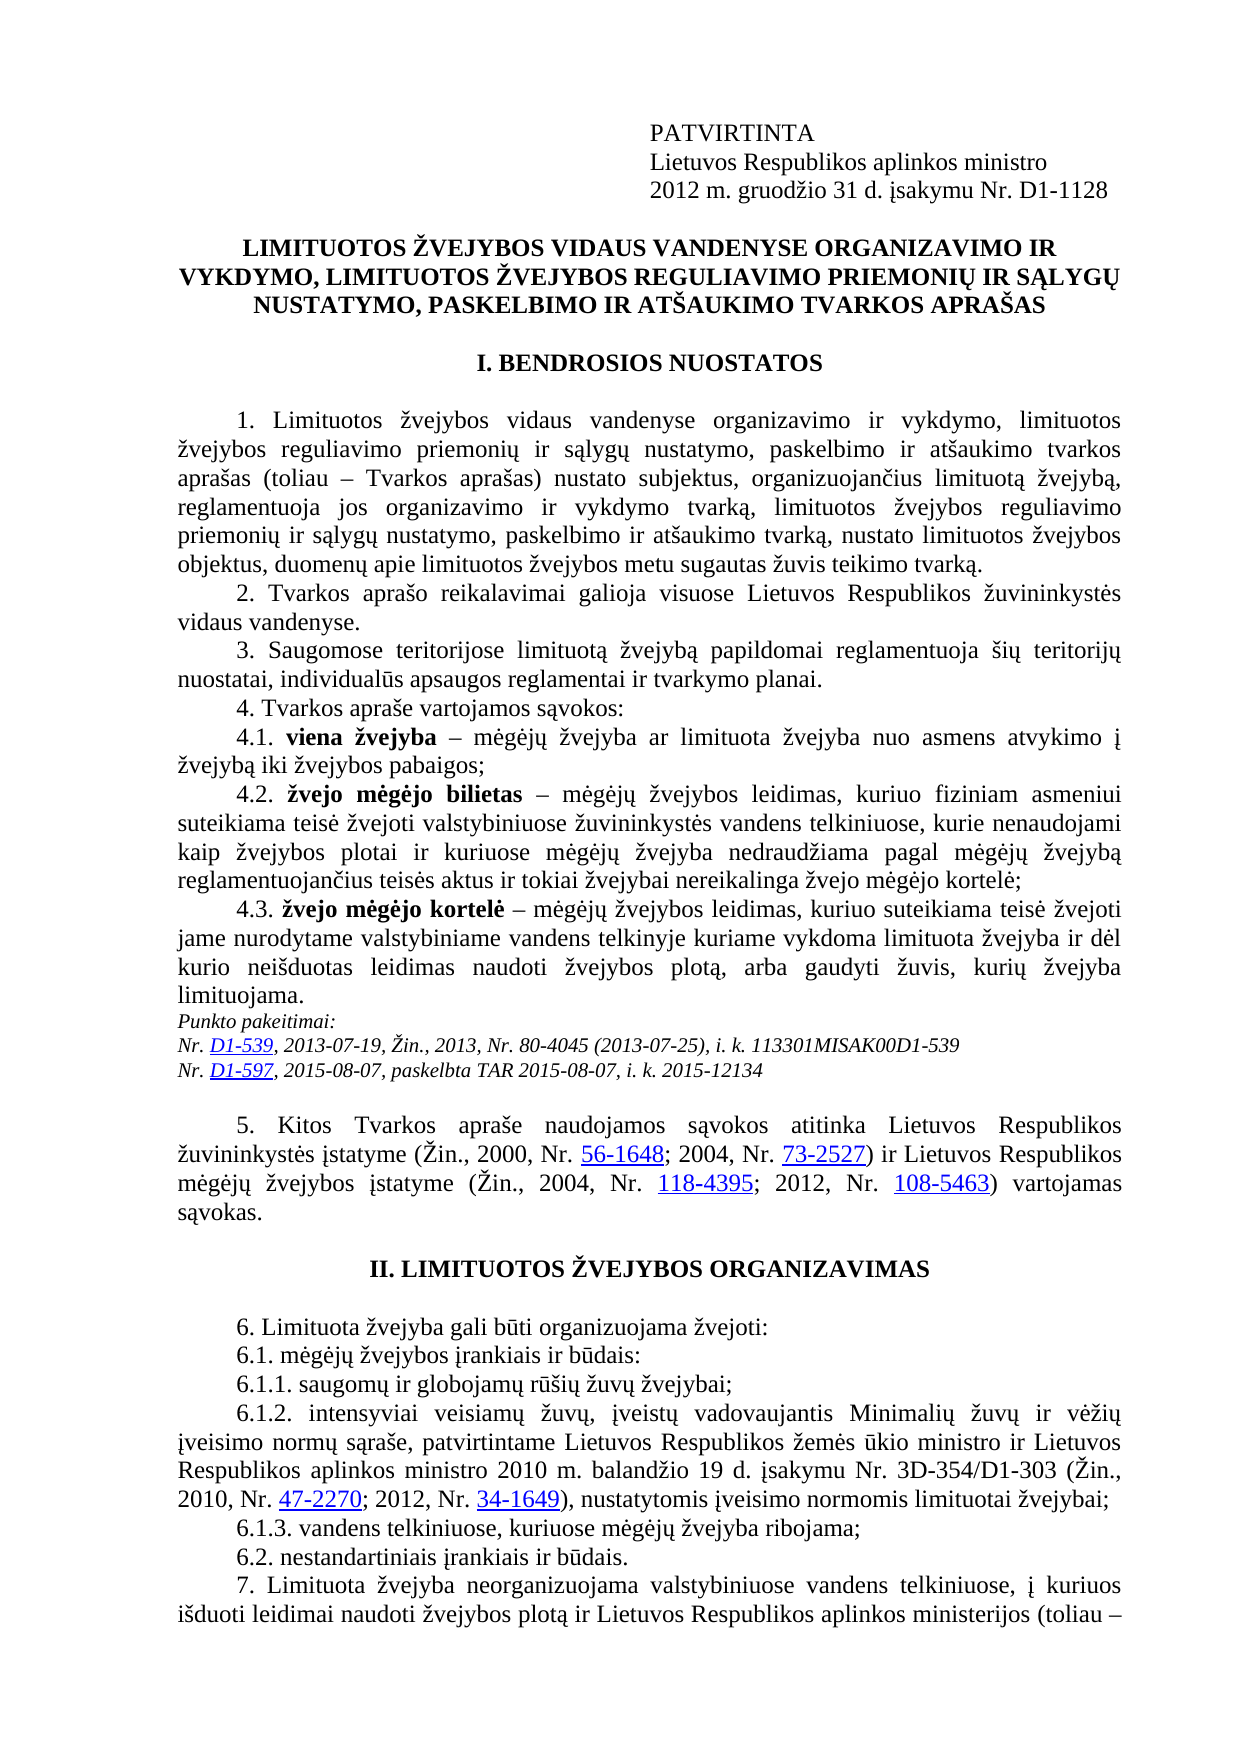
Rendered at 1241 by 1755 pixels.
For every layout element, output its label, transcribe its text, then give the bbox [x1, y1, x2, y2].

text 2. Tvarkos aprašo reikalavimai galioja visuose Lietuvos Respublikos žuvininkystės vidaus vandenyse. [177, 578, 1122, 636]
text 4.3. žvejo mėgėjo kortelė – mėgėjų žvejybos leidimas, kuriuo suteikiama teisė žvejoti jame nurodytame valstybiniame vandens telkinyje kuriame vykdoma limituota žvejyba ir dėl kurio neišduotas leidimas naudoti žvejybos plotą, arba gaudyti žuvis, kurių žvejyba limituojama. [177, 894, 1122, 1009]
text Punkto pakeitimai: [177, 1009, 1122, 1033]
text Nr. D1-539, 2013-07-19, Žin., 2013, Nr. 80-4045 (2013-07-25), i. k. 113301MISAK00D1-539 [177, 1033, 1122, 1057]
text 6.1.2. intensyviai veisiamų žuvų, įveistų vadovaujantis Minimalių žuvų ir vėžių įveisimo normų sąraše, patvirtintame Lietuvos Respublikos žemės ūkio ministro ir Lietuvos Respublikos aplinkos ministro 2010 m. balandžio 19 d. įsakymu Nr. 3D-354/D1-303 (Žin., 2010, Nr. 47-2270; 2012, Nr. 34-1649), nustatytomis įveisimo normomis limituotai žvejybai; [177, 1398, 1122, 1513]
text 5. Kitos Tvarkos apraše naudojamos sąvokos atitinka Lietuvos Respublikos žuvininkystės įstatyme (Žin., 2000, Nr. 56-1648; 2004, Nr. 73-2527) ir Lietuvos Respublikos mėgėjų žvejybos įstatyme (Žin., 2004, Nr. 118-4395; 2012, Nr. 108-5463) vartojamas sąvokas. [177, 1110, 1122, 1225]
text 6.2. nestandartiniais įrankiais ir būdais. [177, 1542, 1122, 1570]
text 7. Limituota žvejyba neorganizuojama valstybiniuose vandens telkiniuose, į kuriuos išduoti leidimai naudoti žvejybos plotą ir Lietuvos Respublikos aplinkos ministerijos (toliau – [177, 1570, 1122, 1628]
text LIMITUOTOS ŽVEJYBOS VIDAUS VANDENYSE ORGANIZAVIMO IR VYKDYMO, LIMITUOTOS ŽVEJYBOS REGULIAVIMO PRIEMONIŲ IR SĄLYGŲ NUSTATYMO, PASKELBIMO IR ATŠAUKIMO tvarkos aprašas [177, 233, 1122, 319]
text I. Bendrosios nuostatos [177, 348, 1122, 377]
text Lietuvos Respublikos aplinkos ministro [649, 147, 1122, 176]
text 6.1. mėgėjų žvejybos įrankiais ir būdais: [177, 1340, 1122, 1369]
text Nr. D1-597, 2015-08-07, paskelbta TAR 2015-08-07, i. k. 2015-12134 [177, 1057, 1122, 1082]
text 4. Tvarkos apraše vartojamos sąvokos: [177, 693, 1122, 722]
text II. LIMITUOTOS ŽVEJYBOS ORGANIZAVIMAS [177, 1254, 1122, 1283]
text PATVIRTINTA [649, 118, 1122, 147]
text 6.1.1. saugomų ir globojamų rūšių žuvų žvejybai; [177, 1369, 1122, 1398]
text 6. Limituota žvejyba gali būti organizuojama žvejoti: [177, 1312, 1122, 1340]
text 6.1.3. vandens telkiniuose, kuriuose mėgėjų žvejyba ribojama; [177, 1513, 1122, 1542]
text 3. Saugomose teritorijose limituotą žvejybą papildomai reglamentuoja šių teritorijų nuostatai, individualūs apsaugos reglamentai ir tvarkymo planai. [177, 636, 1122, 693]
text 1. Limituotos žvejybos vidaus vandenyse organizavimo ir vykdymo, limituotos žvejybos reguliavimo priemonių ir sąlygų nustatymo, paskelbimo ir atšaukimo tvarkos aprašas (toliau – Tvarkos aprašas) nustato subjektus, organizuojančius limituotą žvejybą, reglamentuoja jos organizavimo ir vykdymo tvarką, limituotos žvejybos reguliavimo priemonių ir sąlygų nustatymo, paskelbimo ir atšaukimo tvarką, nustato limituotos žvejybos objektus, duomenų apie limituotos žvejybos metu sugautas žuvis teikimo tvarką. [177, 406, 1122, 578]
text 2012 m. gruodžio 31 d. įsakymu Nr. D1-1128 [649, 176, 1122, 204]
text 4.2. žvejo mėgėjo bilietas – mėgėjų žvejybos leidimas, kuriuo fiziniam asmeniui suteikiama teisė žvejoti valstybiniuose žuvininkystės vandens telkiniuose, kurie nenaudojami kaip žvejybos plotai ir kuriuose mėgėjų žvejyba nedraudžiama pagal mėgėjų žvejybą reglamentuojančius teisės aktus ir tokiai žvejybai nereikalinga žvejo mėgėjo kortelė; [177, 779, 1122, 894]
text 4.1. viena žvejyba – mėgėjų žvejyba ar limituota žvejyba nuo asmens atvykimo į žvejybą iki žvejybos pabaigos; [177, 722, 1122, 779]
